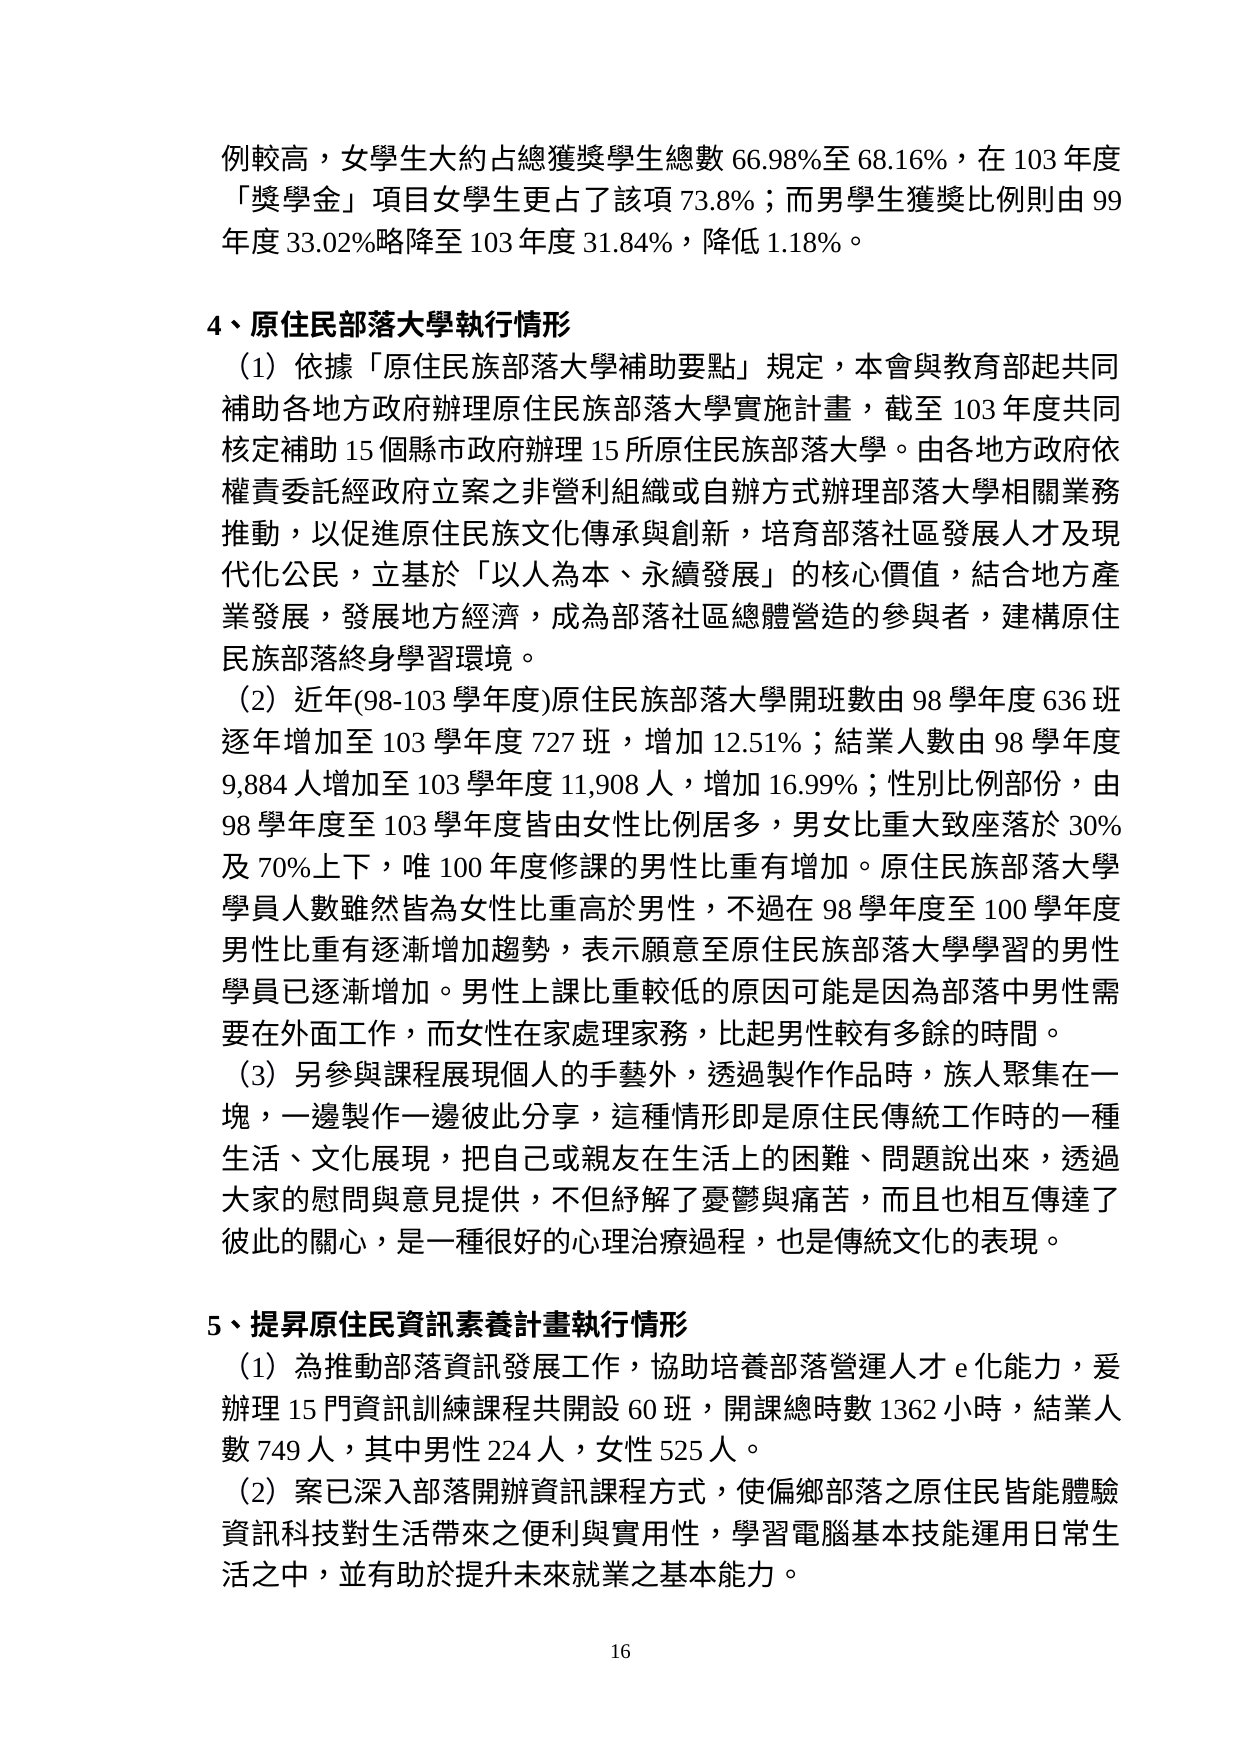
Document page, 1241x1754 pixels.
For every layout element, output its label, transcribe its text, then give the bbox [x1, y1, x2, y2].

list 例較高，女學生大約占總獲獎學生總數66.98%至68.16%，在103年度「獎學金」項目女學生更占了該項73.8%；而男學生獲奬比例則由99年度33.02%略降至103年度31.84%，降低1.18%。 [222, 136, 1122, 261]
list 案已深入部落開辦資訊課程方式，使偏鄉部落之原住民皆能體驗資訊科技對生活帶來之便利與實用性，學習電腦基本技能運用日常生活之中，並有助於提升未來就業之基本能力。 [222, 1469, 1122, 1594]
list 依據「原住民族部落大學補助要點」規定，本會與教育部起共同補助各地方政府辦理原住民族部落大學實施計畫，截至103年度共同核定補助15個縣市政府辦理15所原住民族部落大學。由各地方政府依權責委託經政府立案之非營利組織或自辦方式辦理部落大學相關業務推動，以促進原住民族文化傳承與創新，培育部落社區發展人才及現代化公民，立基於「以人為本、永續發展」的核心價值，結合地方產業發展，發展地方經濟，成為部落社區總體營造的參與者，建構原住民族部落終身學習環境。 [222, 344, 1122, 677]
list 近年(98-103學年度)原住民族部落大學開班數由98學年度636班逐年增加至103學年度727班，增加12.51%；結業人數由98學年度9,884人增加至103學年度11,908人，增加16.99%；性別比例部份，由98學年度至103學年度皆由女性比例居多，男女比重大致座落於30%及70%上下，唯100年度修課的男性比重有增加。原住民族部落大學學員人數雖然皆為女性比重高於男性，不過在98學年度至100學年度男性比重有逐漸增加趨勢，表示願意至原住民族部落大學學習的男性學員已逐漸增加。男性上課比重較低的原因可能是因為部落中男性需要在外面工作，而女性在家處理家務，比起男性較有多餘的時間。 [222, 677, 1122, 1052]
list 提昇原住民資訊素養計畫執行情形 [207, 1302, 1122, 1344]
list 為推動部落資訊發展工作，協助培養部落營運人才e化能力，爰辦理15門資訊訓練課程共開設60班，開課總時數1362小時，結業人數749人，其中男性224人，女性525人。 [222, 1344, 1122, 1469]
list 另參與課程展現個人的手藝外，透過製作作品時，族人聚集在一塊，一邊製作一邊彼此分享，這種情形即是原住民傳統工作時的一種生活、文化展現，把自己或親友在生活上的困難、問題說出來，透過大家的慰問與意見提供，不但紓解了憂鬱與痛苦，而且也相互傳達了彼此的關心，是一種很好的心理治療過程，也是傳統文化的表現。 [222, 1052, 1122, 1261]
list 原住民部落大學執行情形 [207, 302, 1122, 344]
